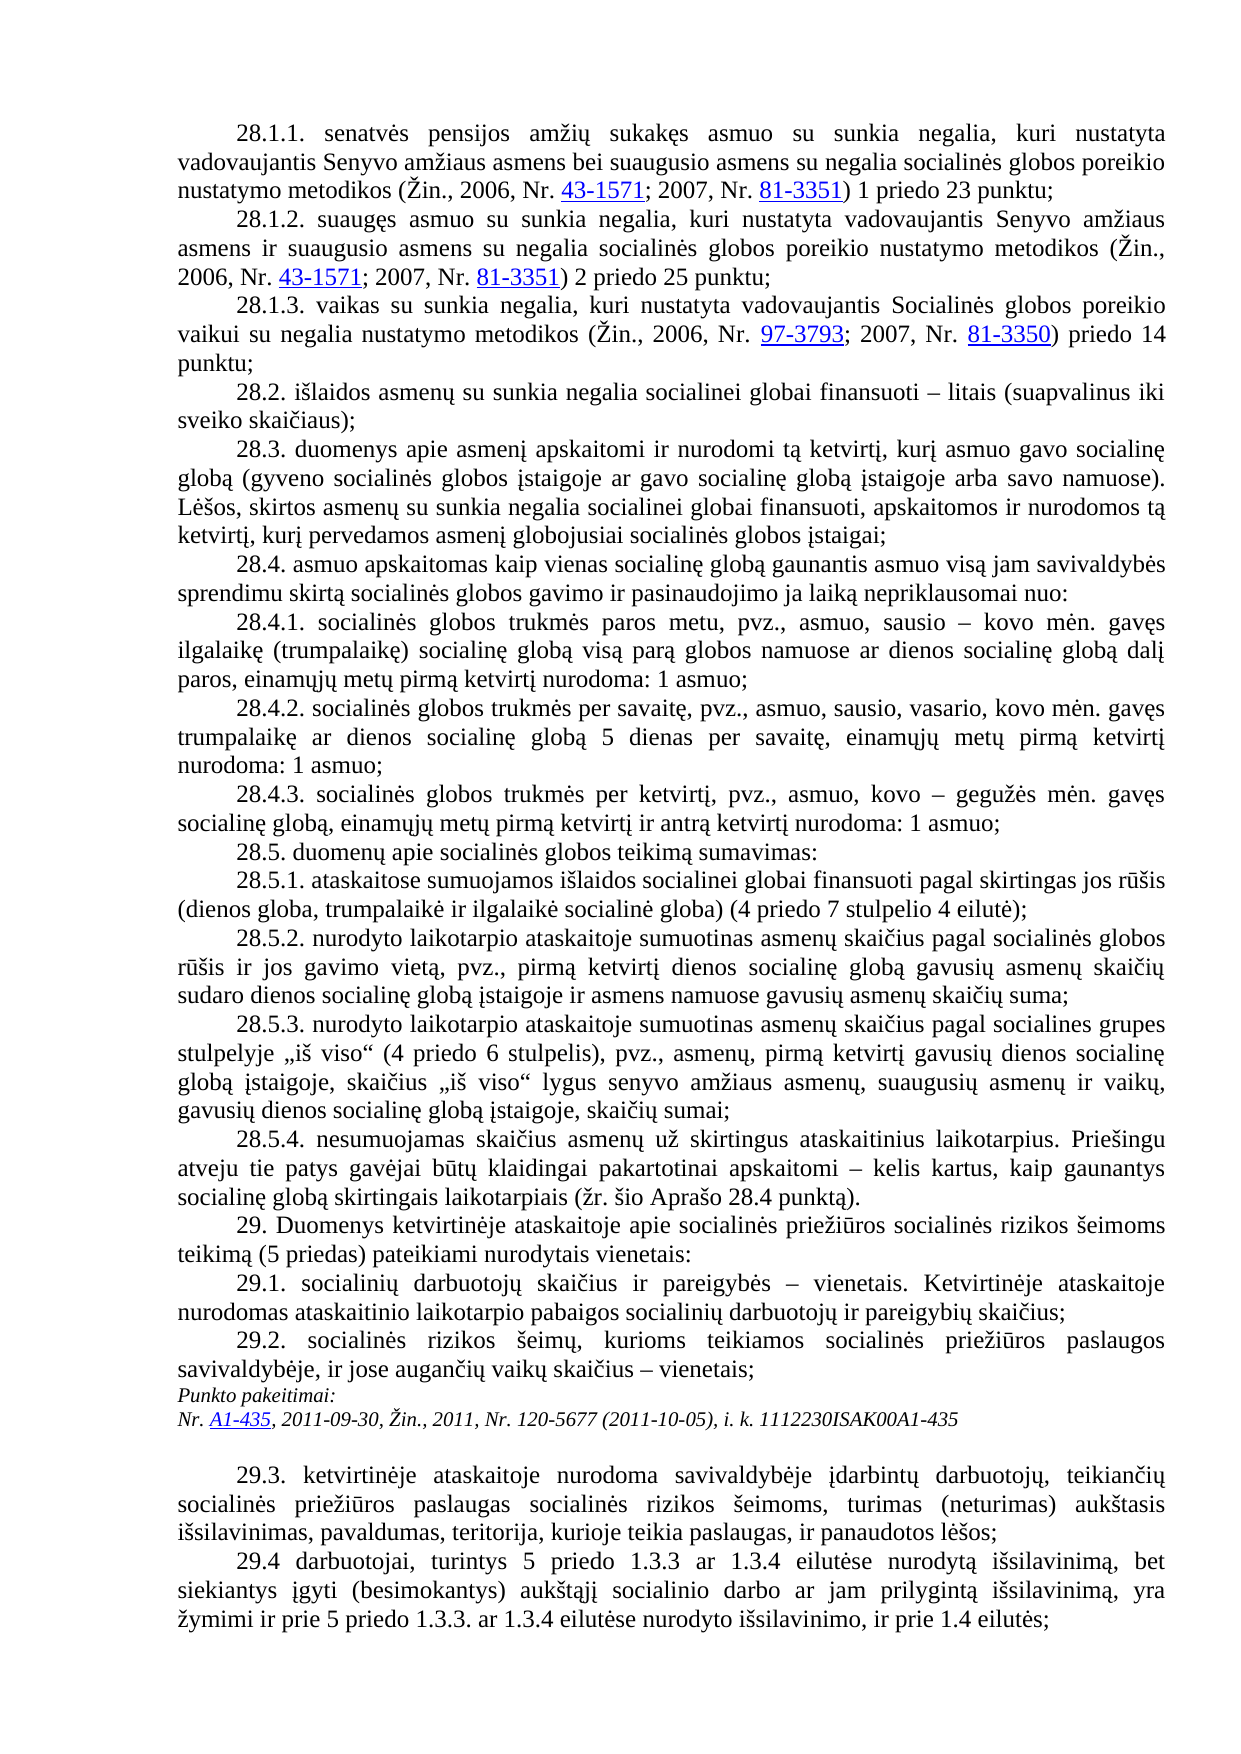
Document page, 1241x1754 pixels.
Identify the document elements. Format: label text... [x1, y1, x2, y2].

text 29.4 darbuotojai, turintys 5 priedo 1.3.3 ar 1.3.4 eilutėse nurodytą išsilavinimą, bet siekiantys įgyti (besimokantys) aukštąjį socialinio darbo ar jam prilygintą išsilavinimą, yra žymimi ir prie 5 priedo 1.3.3. ar 1.3.4 eilutėse nurodyto išsilavinimo, ir prie 1.4 eilutės; [177, 1546, 1166, 1632]
text 29.2. socialinės rizikos šeimų, kurioms teikiamos socialinės priežiūros paslaugos savivaldybėje, ir jose augančių vaikų skaičius – vienetais; [177, 1326, 1166, 1383]
text 29.1. socialinių darbuotojų skaičius ir pareigybės – vienetais. Ketvirtinėje ataskaitoje nurodomas ataskaitinio laikotarpio pabaigos socialinių darbuotojų ir pareigybių skaičius; [177, 1268, 1166, 1326]
text 28.1.1. senatvės pensijos amžių sukakęs asmuo su sunkia negalia, kuri nustatyta vadovaujantis Senyvo amžiaus asmens bei suaugusio asmens su negalia socialinės globos poreikio nustatymo metodikos (Žin., 2006, Nr. 43-1571; 2007, Nr. 81-3351) 1 priedo 23 punktu; [177, 118, 1166, 204]
text 28.2. išlaidos asmenų su sunkia negalia socialinei globai finansuoti – litais (suapvalinus iki sveiko skaičiaus); [177, 377, 1166, 434]
text 28.1.2. suaugęs asmuo su sunkia negalia, kuri nustatyta vadovaujantis Senyvo amžiaus asmens ir suaugusio asmens su negalia socialinės globos poreikio nustatymo metodikos (Žin., 2006, Nr. 43-1571; 2007, Nr. 81-3351) 2 priedo 25 punktu; [177, 204, 1166, 291]
text 28.5. duomenų apie socialinės globos teikimą sumavimas: [177, 837, 1166, 866]
text 29. Duomenys ketvirtinėje ataskaitoje apie socialinės priežiūros socialinės rizikos šeimoms teikimą (5 priedas) pateikiami nurodytais vienetais: [177, 1211, 1166, 1268]
text 28.4.3. socialinės globos trukmės per ketvirtį, pvz., asmuo, kovo – gegužės mėn. gavęs socialinę globą, einamųjų metų pirmą ketvirtį ir antrą ketvirtį nurodoma: 1 asmuo; [177, 779, 1166, 837]
text 28.4.2. socialinės globos trukmės per savaitę, pvz., asmuo, sausio, vasario, kovo mėn. gavęs trumpalaikę ar dienos socialinę globą 5 dienas per savaitę, einamųjų metų pirmą ketvirtį nurodoma: 1 asmuo; [177, 693, 1166, 779]
text 28.4. asmuo apskaitomas kaip vienas socialinę globą gaunantis asmuo visą jam savivaldybės sprendimu skirtą socialinės globos gavimo ir pasinaudojimo ja laiką nepriklausomai nuo: [177, 549, 1166, 607]
text 29.3. ketvirtinėje ataskaitoje nurodoma savivaldybėje įdarbintų darbuotojų, teikiančių socialinės priežiūros paslaugas socialinės rizikos šeimoms, turimas (neturimas) aukštasis išsilavinimas, pavaldumas, teritorija, kurioje teikia paslaugas, ir panaudotos lėšos; [177, 1460, 1166, 1546]
text 28.3. duomenys apie asmenį apskaitomi ir nurodomi tą ketvirtį, kurį asmuo gavo socialinę globą (gyveno socialinės globos įstaigoje ar gavo socialinę globą įstaigoje arba savo namuose). Lėšos, skirtos asmenų su sunkia negalia socialinei globai finansuoti, apskaitomos ir nurodomos tą ketvirtį, kurį pervedamos asmenį globojusiai socialinės globos įstaigai; [177, 434, 1166, 549]
text 28.5.4. nesumuojamas skaičius asmenų už skirtingus ataskaitinius laikotarpius. Priešingu atveju tie patys gavėjai būtų klaidingai pakartotinai apskaitomi – kelis kartus, kaip gaunantys socialinę globą skirtingais laikotarpiais (žr. šio Aprašo 28.4 punktą). [177, 1124, 1166, 1211]
text 28.5.1. ataskaitose sumuojamos išlaidos socialinei globai finansuoti pagal skirtingas jos rūšis (dienos globa, trumpalaikė ir ilgalaikė socialinė globa) (4 priedo 7 stulpelio 4 eilutė); [177, 866, 1166, 923]
text 28.5.2. nurodyto laikotarpio ataskaitoje sumuotinas asmenų skaičius pagal socialinės globos rūšis ir jos gavimo vietą, pvz., pirmą ketvirtį dienos socialinę globą gavusių asmenų skaičių sudaro dienos socialinę globą įstaigoje ir asmens namuose gavusių asmenų skaičių suma; [177, 923, 1166, 1009]
text 28.5.3. nurodyto laikotarpio ataskaitoje sumuotinas asmenų skaičius pagal socialines grupes stulpelyje „iš viso“ (4 priedo 6 stulpelis), pvz., asmenų, pirmą ketvirtį gavusių dienos socialinę globą įstaigoje, skaičius „iš viso“ lygus senyvo amžiaus asmenų, suaugusių asmenų ir vaikų, gavusių dienos socialinę globą įstaigoje, skaičių sumai; [177, 1009, 1166, 1124]
text 28.1.3. vaikas su sunkia negalia, kuri nustatyta vadovaujantis Socialinės globos poreikio vaikui su negalia nustatymo metodikos (Žin., 2006, Nr. 97-3793; 2007, Nr. 81-3350) priedo 14 punktu; [177, 291, 1166, 377]
text Punkto pakeitimai: [177, 1383, 1166, 1407]
text Nr. A1-435, 2011-09-30, Žin., 2011, Nr. 120-5677 (2011-10-05), i. k. 1112230ISAK00A1-435 [177, 1407, 1166, 1431]
text 28.4.1. socialinės globos trukmės paros metu, pvz., asmuo, sausio – kovo mėn. gavęs ilgalaikę (trumpalaikę) socialinę globą visą parą globos namuose ar dienos socialinę globą dalį paros, einamųjų metų pirmą ketvirtį nurodoma: 1 asmuo; [177, 607, 1166, 693]
